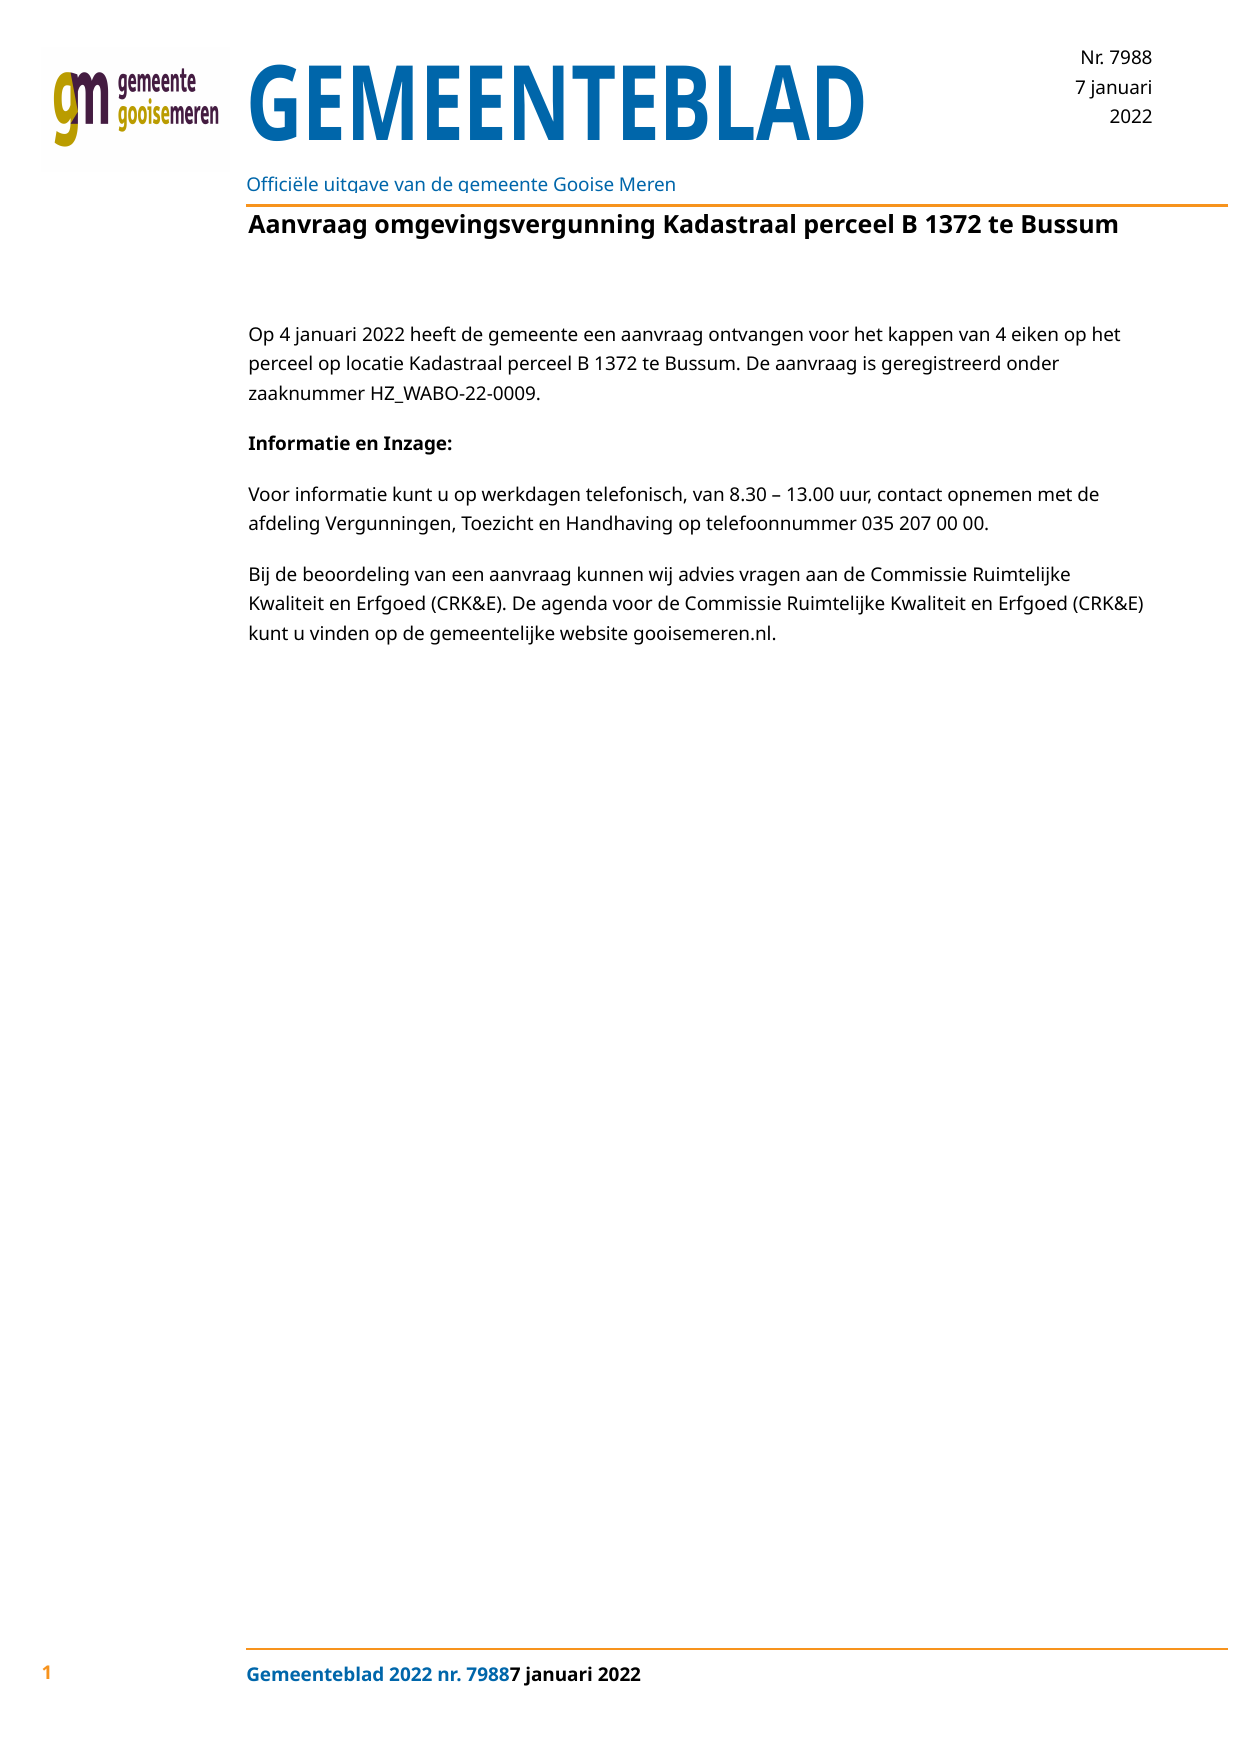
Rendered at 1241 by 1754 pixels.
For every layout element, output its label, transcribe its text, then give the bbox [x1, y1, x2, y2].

text Op 4 januari 2022 heeft de gemeente een aanvraag ontvangen voor het kappen van 4 eiken op het perceel op locatie Kadastraal perceel B 1372 te Bussum. De aanvraag is geregistreerd onder zaaknummer HZ_WABO-22-0009. [248, 321, 1152, 406]
text Voor informatie kunt u op werkdagen telefonisch, van 8.30 – 13.00 uur, contact opnemen met de afdeling Vergunningen, Toezicht en Handhaving op telefoonnummer 035 207 00 00. [248, 481, 1152, 536]
text Aanvraag omgevingsvergunning Kadastraal perceel B 1372 te Bussum [248, 207, 1152, 241]
text Bij de beoordeling van een aanvraag kunnen wij advies vragen aan de Commissie Ruimtelijke Kwaliteit en Erfgoed (CRK&E). De agenda voor de Commissie Ruimtelijke Kwaliteit en Erfgoed (CRK&E) kunt u vinden op de gemeentelijke website gooisemeren.nl. [248, 561, 1152, 646]
text Informatie en Inzage: [248, 430, 1152, 456]
picture [41, 47, 231, 172]
